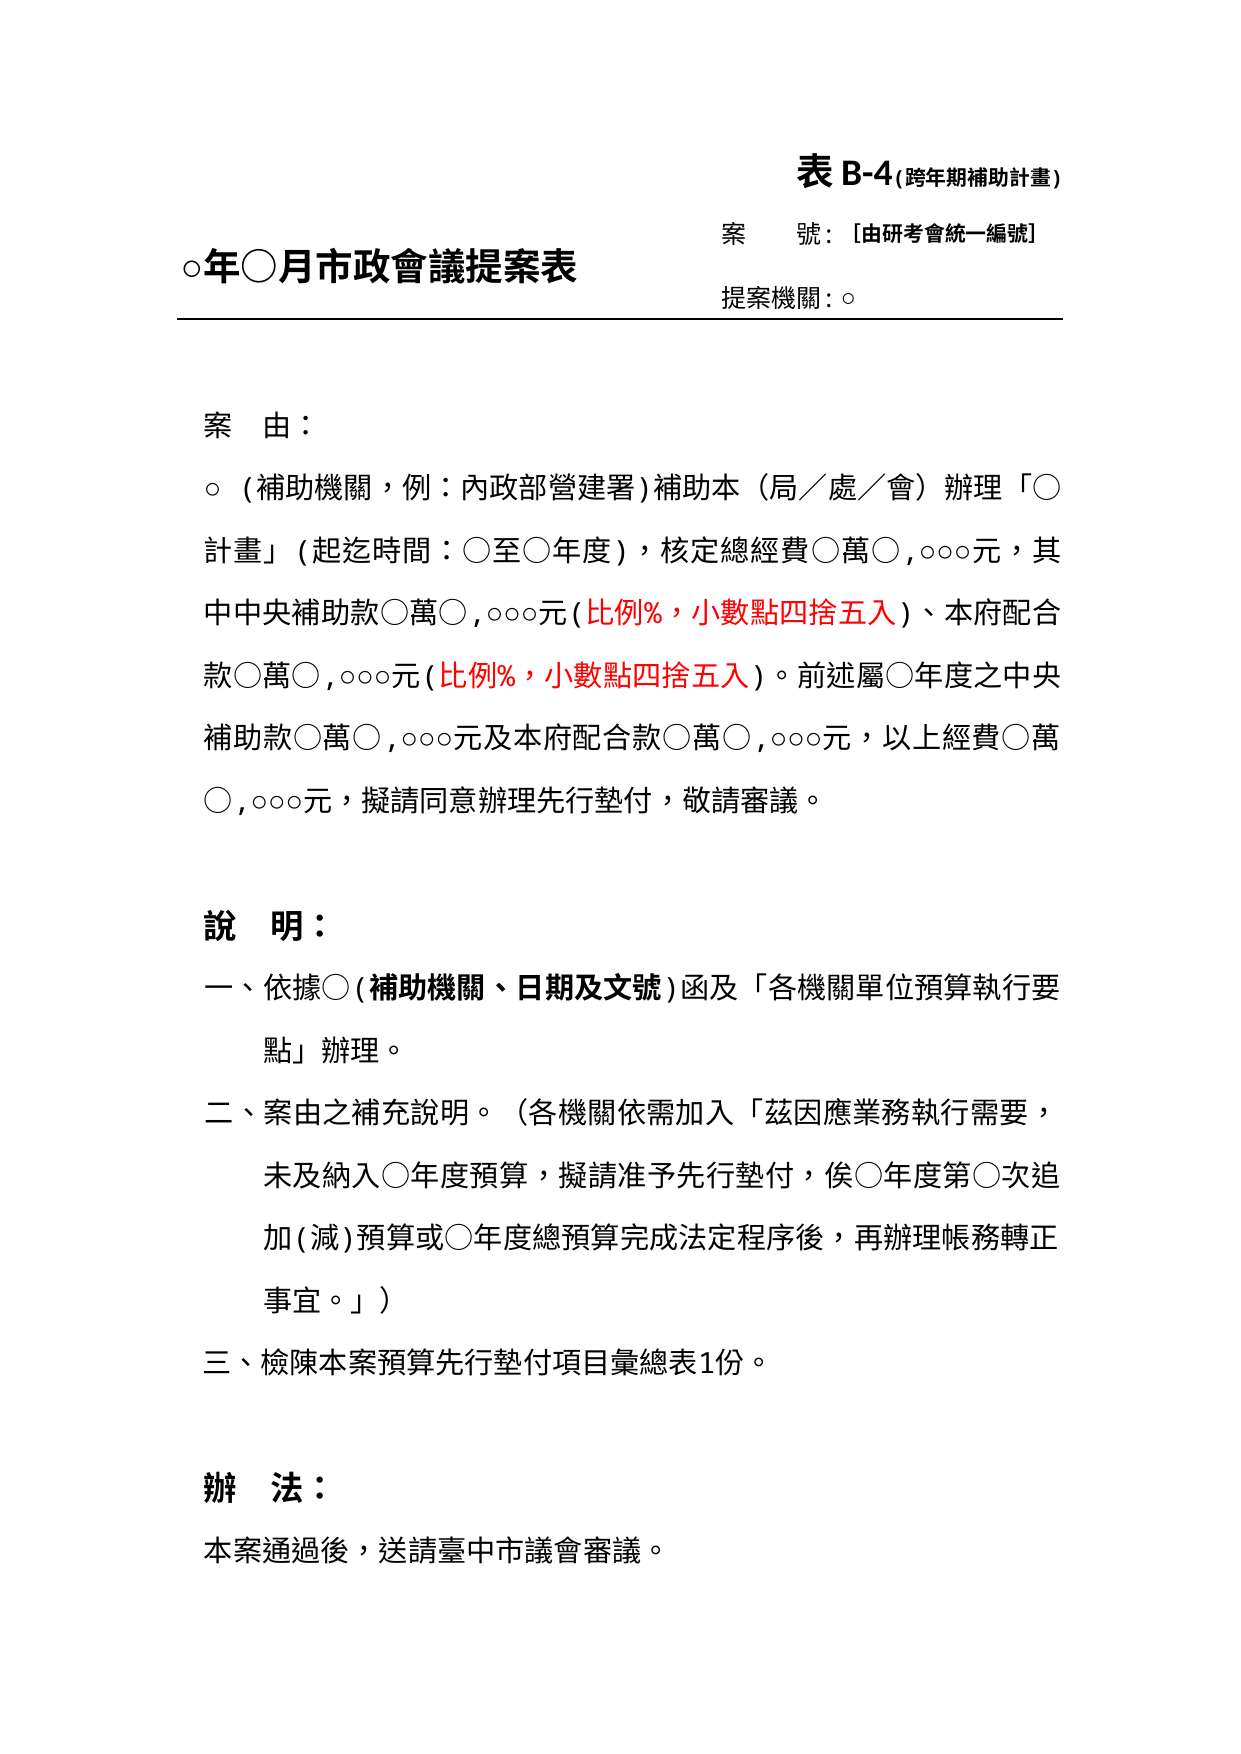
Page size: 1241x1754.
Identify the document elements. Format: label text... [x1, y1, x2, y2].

table_cell [201, 1382, 1063, 1444]
table_cell ○ [838, 254, 1063, 317]
table_cell 案 由： ○ (補助機關，例：內政部營建署)補助本（局／處／會）辦理「○計畫」(起迄時間：○至○年度)，核定總經費○萬○,○○○元，其中中央補助款○萬○,○○○元(比例%，小數點四捨五入)、本府配合款○萬○,○○○元(比例%，小數點四捨五入)。前述屬○年度之中央補助款○萬○,○○○元及本府配合款○萬○,○○○元，以上經費○萬○,○○○元，擬請同意辦理先行墊付，敬請審議。 [201, 382, 1063, 819]
table_header 案 號: [706, 190, 837, 253]
table_cell [177, 382, 201, 1569]
table_cell [1026, 820, 1063, 882]
table_header ［由研考會統一編號］ [838, 190, 1063, 253]
table_cell [1023, 1507, 1063, 1569]
table_cell 辦 法： [201, 1445, 346, 1507]
table_cell 提案機關: [706, 254, 837, 317]
table_cell [201, 820, 1026, 882]
table_cell [177, 320, 1063, 382]
table_cell 說 明： 一、依據○(補助機關、日期及文號)函及「各機關單位預算執行要點」辦理。 二、案由之補充說明。（各機關依需加入「茲因應業務執行需要，未及納入○年度預算，擬請准予先行墊付，俟○年度第○次追加(減)預算或○年度總預算完成法定程序後，再辦理帳務轉正事宜。」） 三、檢陳本案預算先行墊付項目彙總表1份。 [201, 882, 1063, 1382]
table_cell [346, 1445, 1063, 1507]
text 表B-4(跨年期補助計畫) [177, 127, 1063, 189]
table_header ○年○月市政會議提案表 [177, 190, 706, 317]
table_cell 本案通過後，送請臺中市議會審議。 [201, 1507, 1023, 1569]
